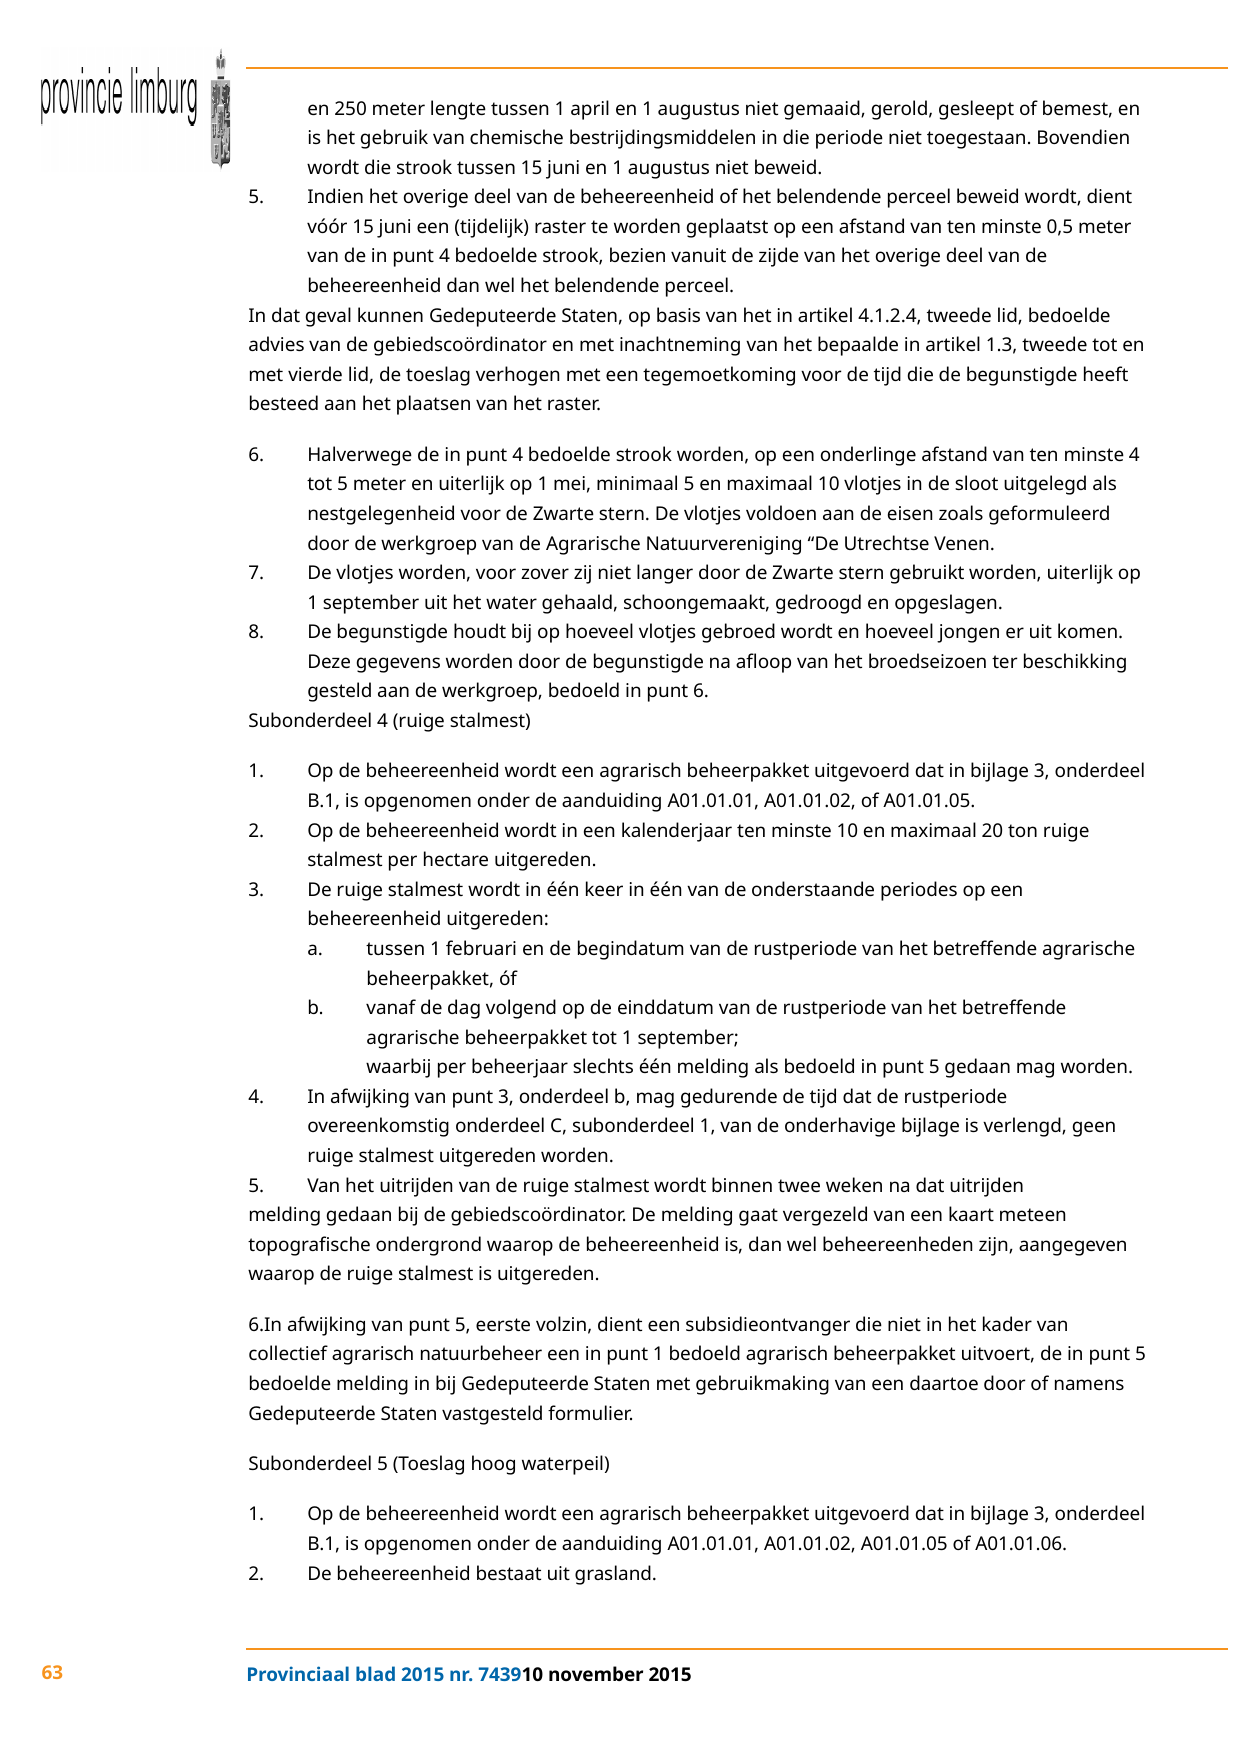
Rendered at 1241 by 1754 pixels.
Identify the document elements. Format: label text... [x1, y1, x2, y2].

text Subonderdeel 5 (Toeslag hoog waterpeil) [248, 1450, 1152, 1476]
list Van het uitrijden van de ruige stalmest wordt binnen twee weken na dat uitrijden [248, 1172, 1152, 1198]
text In dat geval kunnen Gedeputeerde Staten, op basis van het in artikel 4.1.2.4, tweede lid, bedoelde advies van de gebiedscoördinator en met inachtneming van het bepaalde in artikel 1.3, tweede tot en met vierde lid, de toeslag verhogen met een tegemoetkoming voor de tijd die de begunstigde heeft besteed aan het plaatsen van het raster. [248, 302, 1152, 416]
list Indien het overige deel van de beheereenheid of het belendende perceel beweid wordt, dient vóór 15 juni een (tijdelijk) raster te worden geplaatst op een afstand van ten minste 0,5 meter van de in punt 4 bedoelde strook, bezien vanuit de zijde van het overige deel van de beheereenheid dan wel het belendende perceel. [248, 183, 1152, 298]
list en 250 meter lengte tussen 1 april en 1 augustus niet gemaaid, gerold, gesleept of bemest, en is het gebruik van chemische bestrijdingsmiddelen in die periode niet toegestaan. Bovendien wordt die strook tussen 15 juni en 1 augustus niet beweid. [248, 95, 1152, 180]
text Subonderdeel 4 (ruige stalmest) [248, 707, 1152, 733]
list Op de beheereenheid wordt in een kalenderjaar ten minste 10 en maximaal 20 ton ruige stalmest per hectare uitgereden. [248, 817, 1152, 872]
list De ruige stalmest wordt in één keer in één van de onderstaande periodes op een beheereenheid uitgereden: [248, 876, 1152, 931]
picture [41, 47, 231, 172]
text 6.In afwijking van punt 5, eerste volzin, dient een subsidieontvanger die niet in het kader van collectief agrarisch natuurbeheer een in punt 1 bedoeld agrarisch beheerpakket uitvoert, de in punt 5 bedoelde melding in bij Gedeputeerde Staten met gebruikmaking van een daartoe door of namens Gedeputeerde Staten vastgesteld formulier. [248, 1311, 1152, 1426]
list In afwijking van punt 3, onderdeel b, mag gedurende de tijd dat de rustperiode overeenkomstig onderdeel C, subonderdeel 1, van de onderhavige bijlage is verlengd, geen ruige stalmest uitgereden worden. [248, 1083, 1152, 1168]
text melding gedaan bij de gebiedscoördinator. De melding gaat vergezeld van een kaart meteen topografische ondergrond waarop de beheereenheid is, dan wel beheereenheden zijn, aangegeven waarop de ruige stalmest is uitgereden. [248, 1201, 1152, 1286]
list De begunstigde houdt bij op hoeveel vlotjes gebroed wordt en hoeveel jongen er uit komen. Deze gegevens worden door de begunstigde na afloop van het broedseizoen ter beschikking gesteld aan de werkgroep, bedoeld in punt 6. [248, 618, 1152, 703]
list De beheereenheid bestaat uit grasland. [248, 1560, 1152, 1586]
list tussen 1 februari en de begindatum van de rustperiode van het betreffende agrarische beheerpakket, óf [307, 935, 1152, 991]
list De vlotjes worden, voor zover zij niet langer door de Zwarte stern gebruikt worden, uiterlijk op 1 september uit het water gehaald, schoongemaakt, gedroogd en opgeslagen. [248, 559, 1152, 615]
list vanaf de dag volgend op de einddatum van de rustperiode van het betreffende agrarische beheerpakket tot 1 september; [307, 994, 1152, 1050]
list Op de beheereenheid wordt een agrarisch beheerpakket uitgevoerd dat in bijlage 3, onderdeel B.1, is opgenomen onder de aanduiding A01.01.01, A01.01.02, A01.01.05 of A01.01.06. [248, 1501, 1152, 1556]
list Halverwege de in punt 4 bedoelde strook worden, op een onderlinge afstand van ten minste 4 tot 5 meter en uiterlijk op 1 mei, minimaal 5 en maximaal 10 vlotjes in de sloot uitgelegd als nestgelegenheid voor de Zwarte stern. De vlotjes voldoen aan de eisen zoals geformuleerd door de werkgroep van de Agrarische Natuurvereniging “De Utrechtse Venen. [248, 441, 1152, 556]
list waarbij per beheerjaar slechts één melding als bedoeld in punt 5 gedaan mag worden. [307, 1053, 1152, 1079]
list Op de beheereenheid wordt een agrarisch beheerpakket uitgevoerd dat in bijlage 3, onderdeel B.1, is opgenomen onder de aanduiding A01.01.01, A01.01.02, of A01.01.05. [248, 758, 1152, 813]
